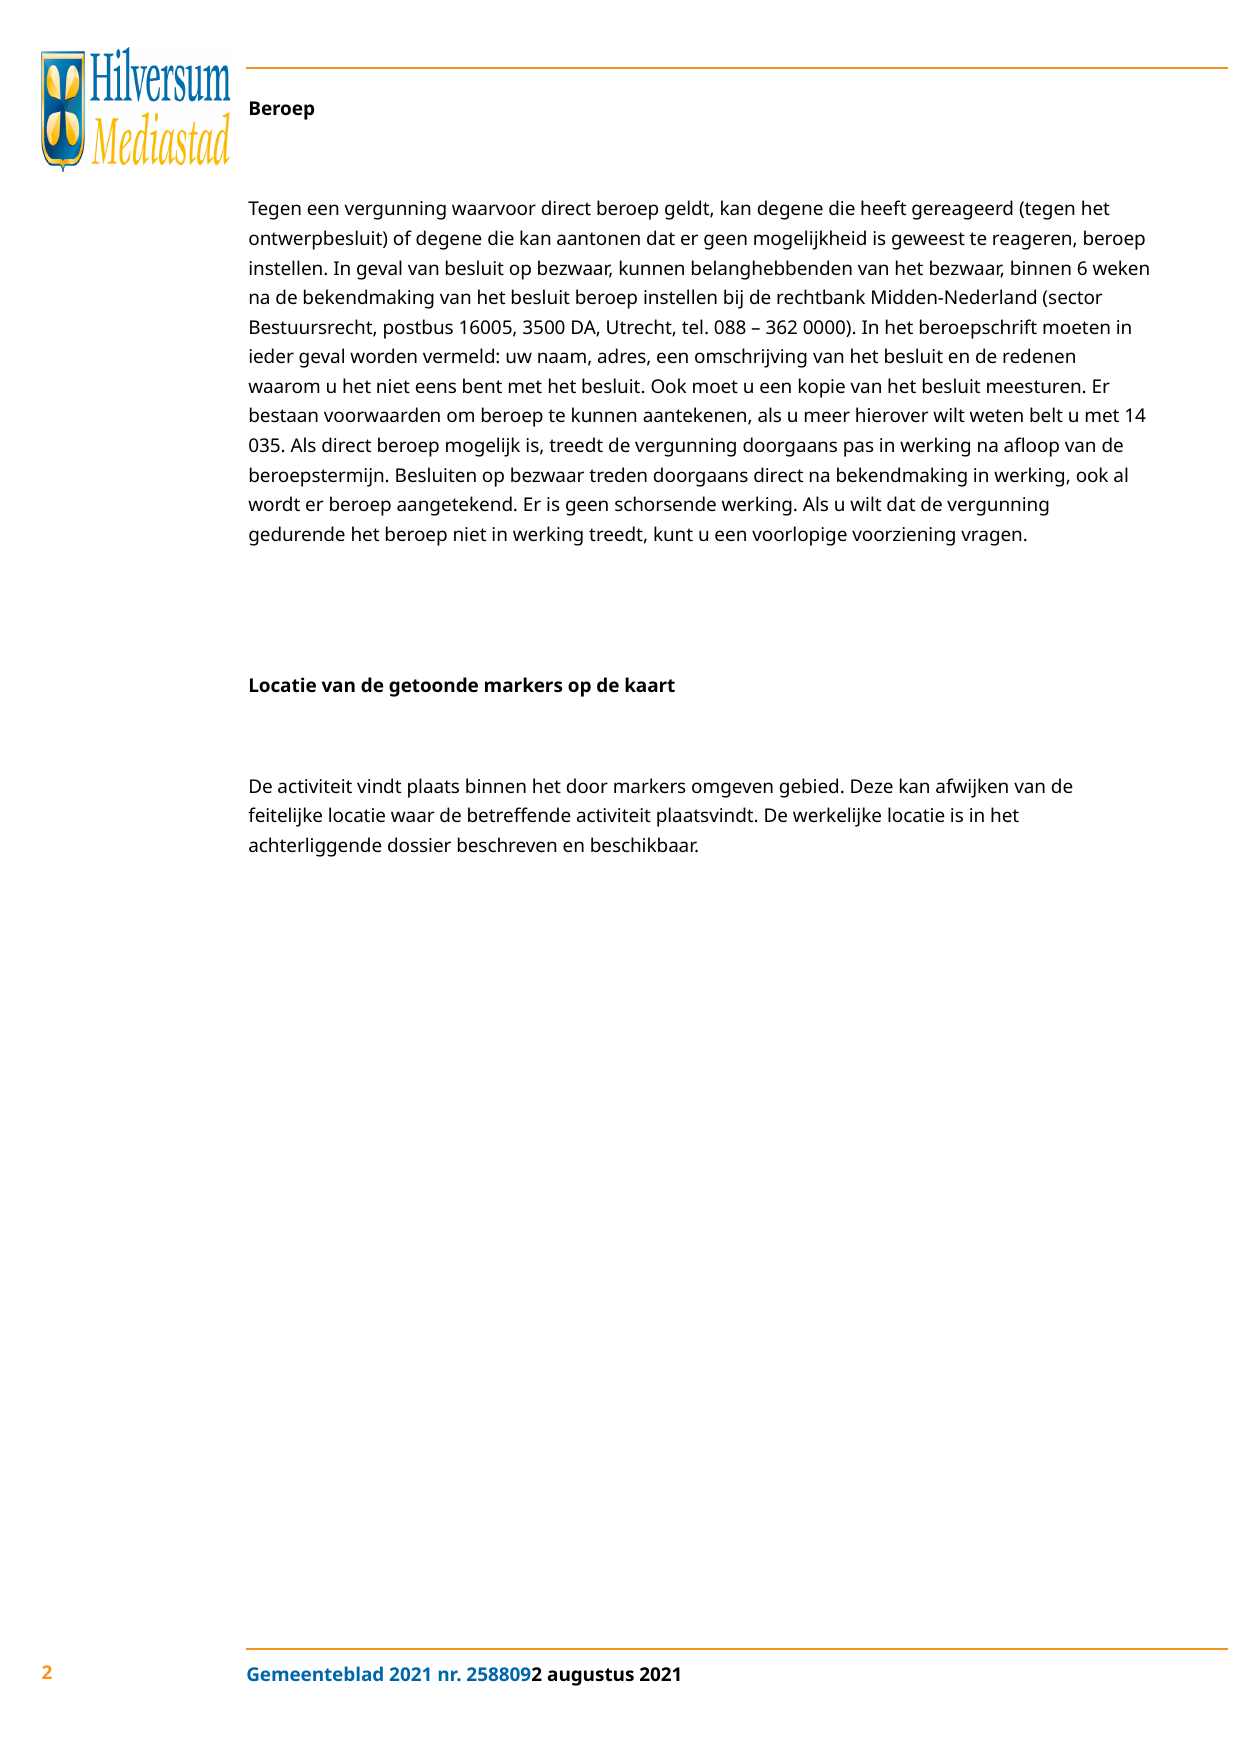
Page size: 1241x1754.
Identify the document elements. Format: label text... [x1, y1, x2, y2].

text De activiteit vindt plaats binnen het door markers omgeven gebied. Deze kan afwijken van de feitelijke locatie waar de betreffende activiteit plaatsvindt. De werkelijke locatie is in het achterliggende dossier beschreven en beschikbaar. [248, 773, 1152, 858]
text Tegen een vergunning waarvoor direct beroep geldt, kan degene die heeft gereageerd (tegen het ontwerpbesluit) of degene die kan aantonen dat er geen mogelijkheid is geweest te reageren, beroep instellen. In geval van besluit op bezwaar, kunnen belanghebbenden van het bezwaar, binnen 6 weken na de bekendmaking van het besluit beroep instellen bij de rechtbank Midden-Nederland (sector Bestuursrecht, postbus 16005, 3500 DA, Utrecht, tel. 088 – 362 0000). In het beroepschrift moeten in ieder geval worden vermeld: uw naam, adres, een omschrijving van het besluit en de redenen waarom u het niet eens bent met het besluit. Ook moet u een kopie van het besluit meesturen. Er bestaan voorwaarden om beroep te kunnen aantekenen, als u meer hierover wilt weten belt u met 14 035. Als direct beroep mogelijk is, treedt de vergunning doorgaans pas in werking na afloop van de beroepstermijn. Besluiten op bezwaar treden doorgaans direct na bekendmaking in werking, ook al wordt er beroep aangetekend. Er is geen schorsende werking. Als u wilt dat de vergunning gedurende het beroep niet in werking treedt, kunt u een voorlopige voorziening vragen. [248, 196, 1152, 547]
text Locatie van de getoonde markers op de kaart [248, 672, 1152, 698]
picture [41, 47, 231, 172]
text Beroep [248, 95, 1152, 121]
